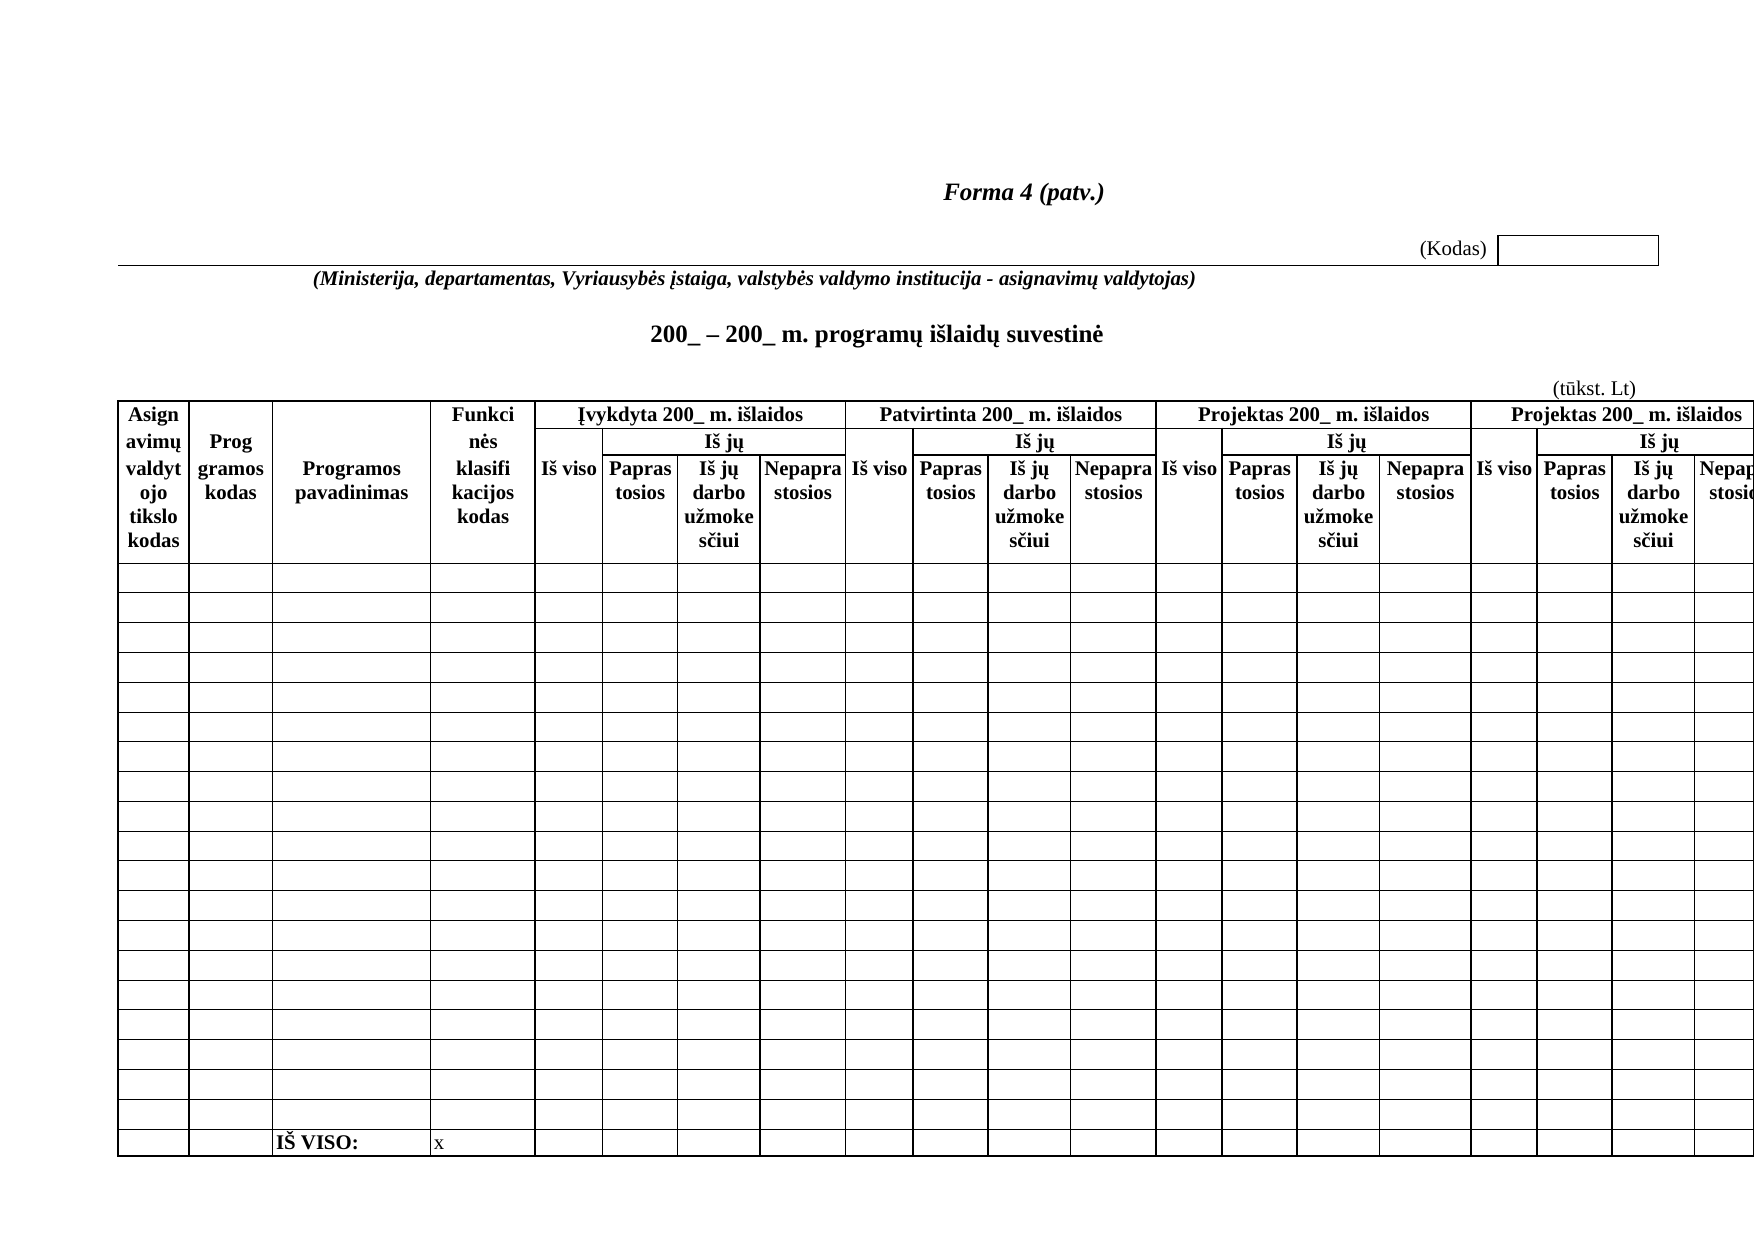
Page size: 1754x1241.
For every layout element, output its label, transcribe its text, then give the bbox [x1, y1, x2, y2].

table_cell [190, 593, 272, 622]
table_cell [761, 1070, 845, 1099]
table_cell [119, 564, 188, 592]
table_cell [678, 623, 759, 652]
table_cell [1298, 891, 1379, 920]
table_cell [431, 772, 534, 801]
table_cell [1223, 1010, 1296, 1039]
table_cell [1157, 1070, 1221, 1099]
table_cell [1380, 861, 1470, 890]
table_cell [761, 1010, 845, 1039]
table_cell [431, 713, 534, 741]
table_cell [536, 1010, 602, 1039]
table_cell Nepaprastosios [1380, 456, 1470, 562]
table_header Patvirtinta 200_ m. išlaidos [846, 402, 1155, 427]
table_cell [1538, 1100, 1611, 1128]
table_cell x [431, 1130, 534, 1155]
table_cell Iš jų darbo užmokesčiui [1613, 456, 1694, 562]
table_cell [603, 1100, 677, 1128]
table_cell [989, 951, 1070, 979]
table_cell [1472, 772, 1536, 801]
table_cell [1695, 1070, 1753, 1099]
table_cell [1223, 1100, 1296, 1128]
table_cell [914, 1010, 987, 1039]
table_cell [678, 1130, 759, 1155]
table_cell [1380, 921, 1470, 950]
table_cell [1157, 951, 1221, 979]
table_cell [1298, 713, 1379, 741]
table_cell [1223, 683, 1296, 711]
table_cell [536, 429, 602, 454]
table_cell [1223, 742, 1296, 771]
table_cell Iš jų [1223, 429, 1470, 454]
table_cell [431, 832, 534, 860]
table_cell [603, 772, 677, 801]
table_cell [761, 1130, 845, 1155]
table_cell [1223, 832, 1296, 860]
table_cell [536, 861, 602, 890]
table_cell [989, 891, 1070, 920]
table_cell [1538, 981, 1611, 1009]
table_cell [431, 921, 534, 950]
table_cell [1157, 1100, 1221, 1128]
table_cell [273, 683, 430, 711]
table_cell [273, 921, 430, 950]
table_cell [1071, 921, 1155, 950]
table_cell [846, 1130, 912, 1155]
table_cell [1472, 891, 1536, 920]
table_cell [846, 1010, 912, 1039]
table_cell [1472, 653, 1536, 682]
table_cell [1472, 1040, 1536, 1069]
table_cell [989, 1040, 1070, 1069]
table_cell Iš jų darbo užmokesčiui [678, 456, 759, 562]
table_cell [1695, 1010, 1753, 1039]
table_cell [989, 1130, 1070, 1155]
table_cell [989, 623, 1070, 652]
table_cell [273, 428, 430, 454]
table_cell [1157, 653, 1221, 682]
table_cell [1071, 623, 1155, 652]
table_cell [1695, 1130, 1753, 1155]
table_cell [1071, 861, 1155, 890]
table_cell Iš jų [914, 429, 1155, 454]
table_cell [1157, 1040, 1221, 1069]
table_cell [1223, 861, 1296, 890]
table_cell [846, 891, 912, 920]
table_cell Iš jų darbo užmokesčiui [1298, 456, 1379, 562]
table_cell [1472, 802, 1536, 831]
table_cell [273, 981, 430, 1009]
table_cell [1538, 772, 1611, 801]
table_cell [273, 653, 430, 682]
table_cell [1380, 1130, 1470, 1155]
table_cell [1071, 742, 1155, 771]
table_cell [1157, 1010, 1221, 1039]
table_cell [1538, 861, 1611, 890]
table_cell [1472, 429, 1536, 454]
table_cell [1223, 921, 1296, 950]
table_cell [914, 861, 987, 890]
table_cell [914, 593, 987, 622]
table_cell [119, 861, 188, 890]
table_cell [119, 742, 188, 771]
table_cell Iš jų darbo užmokesčiui [989, 456, 1070, 562]
table_cell [1298, 802, 1379, 831]
table_cell [431, 951, 534, 979]
table_cell [1223, 772, 1296, 801]
table_cell [1071, 1010, 1155, 1039]
table_cell [190, 683, 272, 711]
table_cell [119, 1040, 188, 1069]
table_cell [846, 742, 912, 771]
table_cell [1472, 861, 1536, 890]
table_cell [190, 653, 272, 682]
table_cell [1298, 861, 1379, 890]
table_cell [1071, 802, 1155, 831]
table_cell [190, 772, 272, 801]
table_cell [1695, 564, 1753, 592]
table_cell Paprastosios [914, 456, 987, 562]
table_cell [1380, 742, 1470, 771]
table_header Asign [119, 402, 188, 427]
table_cell [1613, 1100, 1694, 1128]
table_cell [1472, 593, 1536, 622]
table_cell [1695, 951, 1753, 979]
table_cell [1695, 742, 1753, 771]
table_cell [914, 653, 987, 682]
table_cell [989, 832, 1070, 860]
table_cell [536, 802, 602, 831]
table_cell [1157, 802, 1221, 831]
table_header [273, 402, 430, 427]
table_cell [1538, 1040, 1611, 1069]
table_cell [761, 921, 845, 950]
table_cell [1538, 653, 1611, 682]
table_cell [678, 564, 759, 592]
table_cell IŠ VISO: [273, 1130, 430, 1155]
table_cell [1380, 802, 1470, 831]
table_cell [761, 713, 845, 741]
table_cell [1613, 683, 1694, 711]
table_cell [1071, 1130, 1155, 1155]
table_cell [678, 683, 759, 711]
table_cell [678, 593, 759, 622]
table_cell [761, 951, 845, 979]
table_cell [190, 981, 272, 1009]
table_cell [1538, 593, 1611, 622]
table_cell [678, 891, 759, 920]
table_cell [190, 1130, 272, 1155]
table_cell [678, 861, 759, 890]
table_cell [761, 683, 845, 711]
table_cell [1298, 772, 1379, 801]
table_cell [846, 802, 912, 831]
table_cell [1538, 1010, 1611, 1039]
table_cell [1071, 981, 1155, 1009]
table_cell [536, 623, 602, 652]
table_cell [1223, 713, 1296, 741]
table_cell [1071, 1100, 1155, 1128]
table_cell [989, 772, 1070, 801]
table_cell [536, 653, 602, 682]
table_cell [1613, 1070, 1694, 1099]
table_cell [1613, 713, 1694, 741]
table_cell [1298, 1070, 1379, 1099]
table_cell [1613, 564, 1694, 592]
table_cell [1613, 981, 1694, 1009]
table_cell [1613, 1130, 1694, 1155]
table_cell [431, 891, 534, 920]
text 200_ – 200_ m. programų išlaidų suvestinė [118, 319, 1636, 348]
table_cell [536, 593, 602, 622]
table_cell [1071, 564, 1155, 592]
table_cell [119, 1010, 188, 1039]
table_cell [603, 1130, 677, 1155]
table_cell [678, 951, 759, 979]
table_header Projektas 200_ m. išlaidos [1157, 402, 1470, 427]
table_cell [1538, 921, 1611, 950]
table_header [190, 402, 272, 427]
table_cell [846, 861, 912, 890]
table_cell [1472, 832, 1536, 860]
table_cell [1613, 653, 1694, 682]
table_cell [1695, 1100, 1753, 1128]
table_cell klasifi kacijos kodas [431, 454, 534, 562]
table_cell gramos kodas [190, 454, 272, 562]
table_cell [119, 713, 188, 741]
table_cell [431, 683, 534, 711]
table_cell [1472, 564, 1536, 592]
table_cell [1538, 832, 1611, 860]
table_cell [603, 981, 677, 1009]
table_cell [678, 832, 759, 860]
table_cell [846, 683, 912, 711]
table_cell [536, 772, 602, 801]
table_cell [761, 832, 845, 860]
table_cell [989, 593, 1070, 622]
text Forma 4 (patv.) [118, 177, 1636, 206]
table_cell [273, 1100, 430, 1128]
table_cell Nepaprastosios [1071, 456, 1155, 562]
table_header Funkci [431, 402, 534, 427]
table_cell [1538, 1070, 1611, 1099]
table_cell [1472, 921, 1536, 950]
table_cell [1538, 951, 1611, 979]
table_cell [1157, 429, 1221, 454]
table_cell Nepaprastosios [1695, 456, 1753, 562]
table_cell [989, 564, 1070, 592]
table_cell [1223, 1040, 1296, 1069]
table_cell [536, 683, 602, 711]
table_cell [273, 593, 430, 622]
text (Ministerija, departamentas, Vyriausybės įstaiga, valstybės valdymo institucija - asignavimų valdytojas) [118, 266, 1636, 290]
table_cell [431, 593, 534, 622]
table_cell [678, 802, 759, 831]
table_cell [1380, 623, 1470, 652]
table_cell [1472, 1100, 1536, 1128]
table_cell [431, 861, 534, 890]
table_cell [1695, 891, 1753, 920]
table_cell [989, 802, 1070, 831]
table_cell [273, 713, 430, 741]
table_cell [1472, 713, 1536, 741]
table_cell [989, 713, 1070, 741]
table_cell [1613, 921, 1694, 950]
table_cell [846, 1100, 912, 1128]
table_cell [119, 802, 188, 831]
table_cell [1695, 861, 1753, 890]
table_cell [1472, 683, 1536, 711]
table_cell [914, 1100, 987, 1128]
table_cell [1472, 623, 1536, 652]
table_cell [761, 1100, 845, 1128]
table_cell [914, 891, 987, 920]
table_cell [1380, 1040, 1470, 1069]
table_cell [431, 623, 534, 652]
table_cell [761, 623, 845, 652]
table_cell [989, 1010, 1070, 1039]
table_cell [678, 1070, 759, 1099]
table_cell [1298, 951, 1379, 979]
table_cell [1223, 981, 1296, 1009]
table_cell [1071, 1040, 1155, 1069]
table_cell [603, 713, 677, 741]
table_cell [1538, 742, 1611, 771]
table_cell [1223, 1070, 1296, 1099]
table_cell [1298, 832, 1379, 860]
table_cell [190, 742, 272, 771]
table_cell [1298, 564, 1379, 592]
table_cell [1157, 832, 1221, 860]
table_cell [431, 1040, 534, 1069]
table_cell [1380, 981, 1470, 1009]
table_cell [989, 981, 1070, 1009]
table_cell [761, 564, 845, 592]
table_cell [1071, 1070, 1155, 1099]
table_cell [1380, 832, 1470, 860]
table_cell [190, 623, 272, 652]
table_cell [119, 1070, 188, 1099]
table_cell [914, 713, 987, 741]
table_cell [603, 623, 677, 652]
table_cell [1538, 802, 1611, 831]
table_cell [190, 891, 272, 920]
table_cell [190, 1040, 272, 1069]
table_cell [914, 1070, 987, 1099]
table_cell [761, 891, 845, 920]
table_cell [1613, 742, 1694, 771]
table_cell [1071, 713, 1155, 741]
table_cell Nepaprastosios [761, 456, 845, 562]
table_cell [914, 981, 987, 1009]
table_cell [846, 653, 912, 682]
table_cell [1613, 832, 1694, 860]
table_cell [761, 742, 845, 771]
table_cell [846, 1040, 912, 1069]
table_cell [1613, 1040, 1694, 1069]
table_cell [1157, 891, 1221, 920]
table_cell [603, 564, 677, 592]
table_cell [1298, 593, 1379, 622]
table_cell [1298, 921, 1379, 950]
table_cell [431, 1070, 534, 1099]
table_cell [1613, 802, 1694, 831]
table_cell [1157, 564, 1221, 592]
table_cell [431, 1010, 534, 1039]
table_cell [273, 861, 430, 890]
table_header [1499, 236, 1658, 264]
table_cell [989, 861, 1070, 890]
table_cell [1538, 713, 1611, 741]
table_cell [1472, 1010, 1536, 1039]
table_cell [190, 832, 272, 860]
table_cell [914, 1130, 987, 1155]
table_cell [603, 802, 677, 831]
table_cell Iš viso [1472, 454, 1536, 562]
table_cell [1298, 981, 1379, 1009]
table_cell [1695, 713, 1753, 741]
table_cell [761, 861, 845, 890]
table_cell [603, 1010, 677, 1039]
table_cell [1223, 653, 1296, 682]
table_cell [1695, 802, 1753, 831]
table_cell [1538, 564, 1611, 592]
table_cell [1298, 683, 1379, 711]
text (tūkst. Lt) [118, 376, 1636, 400]
table_cell [431, 1100, 534, 1128]
table_cell [1380, 1010, 1470, 1039]
table_cell [431, 981, 534, 1009]
table_cell [119, 623, 188, 652]
table_cell [1298, 1040, 1379, 1069]
table_cell [1613, 593, 1694, 622]
table_cell [678, 1040, 759, 1069]
table_cell [536, 1100, 602, 1128]
table_cell [678, 981, 759, 1009]
table_cell [190, 1100, 272, 1128]
table_cell [1157, 742, 1221, 771]
table_cell [1071, 593, 1155, 622]
table_cell [1380, 713, 1470, 741]
table_cell Programos pavadinimas [273, 454, 430, 562]
table_cell [190, 1070, 272, 1099]
table_cell Iš viso [1157, 454, 1221, 562]
table_cell [914, 742, 987, 771]
table_cell [1380, 593, 1470, 622]
table_cell [536, 713, 602, 741]
table_cell [603, 683, 677, 711]
table_cell [431, 653, 534, 682]
table_cell [536, 564, 602, 592]
table_cell [119, 1100, 188, 1128]
table_cell [119, 951, 188, 979]
table_cell [1157, 1130, 1221, 1155]
table_cell [846, 623, 912, 652]
table_cell [846, 981, 912, 1009]
table_cell [1298, 653, 1379, 682]
table_cell [603, 832, 677, 860]
table_cell [1695, 623, 1753, 652]
table_cell [1695, 593, 1753, 622]
table_cell [914, 921, 987, 950]
table_cell [273, 1070, 430, 1099]
table_cell [1472, 951, 1536, 979]
table_cell [761, 653, 845, 682]
table_cell [190, 564, 272, 592]
table_cell [678, 1100, 759, 1128]
table_cell [119, 891, 188, 920]
table_cell [989, 921, 1070, 950]
table_cell [1380, 1070, 1470, 1099]
table_cell Iš jų [603, 429, 845, 454]
table_cell [1613, 861, 1694, 890]
table_cell [431, 802, 534, 831]
table_cell [1157, 981, 1221, 1009]
table_cell [536, 742, 602, 771]
table_cell [273, 564, 430, 592]
table_cell [678, 1010, 759, 1039]
table_cell [1538, 683, 1611, 711]
table_cell [190, 802, 272, 831]
table_cell [914, 1040, 987, 1069]
table_cell [1298, 1130, 1379, 1155]
table_cell [1695, 832, 1753, 860]
table_cell [678, 713, 759, 741]
table_cell [273, 772, 430, 801]
table_cell [1613, 623, 1694, 652]
table_cell [1298, 623, 1379, 652]
table_cell [761, 593, 845, 622]
table_cell [1613, 951, 1694, 979]
table_cell [536, 1130, 602, 1155]
table_header Projektas 200_ m. išlaidos [1472, 402, 1753, 427]
table_cell [119, 921, 188, 950]
table_cell [914, 683, 987, 711]
table_cell [989, 1070, 1070, 1099]
table_cell [1071, 772, 1155, 801]
table_cell [1380, 1100, 1470, 1128]
table_cell [846, 429, 912, 454]
table_cell [273, 832, 430, 860]
table_cell [119, 683, 188, 711]
table_cell [1380, 891, 1470, 920]
table_cell [761, 1040, 845, 1069]
table_cell [678, 742, 759, 771]
table_cell [1223, 623, 1296, 652]
table_cell Paprastosios [1223, 456, 1296, 562]
table_cell [119, 832, 188, 860]
table_cell [603, 951, 677, 979]
table_cell [1223, 802, 1296, 831]
table_cell [1223, 891, 1296, 920]
table_cell [190, 713, 272, 741]
table_cell [846, 832, 912, 860]
table_cell [1695, 683, 1753, 711]
table_cell [1071, 951, 1155, 979]
table_cell [1157, 772, 1221, 801]
table_cell [603, 593, 677, 622]
table_cell [1223, 1130, 1296, 1155]
table_cell [273, 623, 430, 652]
table_cell [1380, 683, 1470, 711]
table_cell [846, 713, 912, 741]
table_cell [1613, 891, 1694, 920]
table_cell [273, 742, 430, 771]
table_cell [678, 772, 759, 801]
table_cell [846, 921, 912, 950]
table_cell [603, 1040, 677, 1069]
table_cell [1071, 832, 1155, 860]
table_cell [1613, 1010, 1694, 1039]
table_cell [190, 921, 272, 950]
table_cell avimų [119, 428, 188, 454]
table_header Įvykdyta 200_ m. išlaidos [536, 402, 845, 427]
table_cell [536, 1040, 602, 1069]
table_cell [989, 683, 1070, 711]
table_cell [273, 891, 430, 920]
table_cell [1695, 1040, 1753, 1069]
table_cell [431, 564, 534, 592]
table_cell [273, 802, 430, 831]
table_cell [761, 802, 845, 831]
table_cell [1071, 683, 1155, 711]
table_cell [119, 981, 188, 1009]
table_cell [846, 1070, 912, 1099]
table_cell [1538, 1130, 1611, 1155]
table_cell [536, 981, 602, 1009]
table_cell [1695, 921, 1753, 950]
table_cell [678, 653, 759, 682]
table_cell [1472, 1130, 1536, 1155]
table_cell [846, 593, 912, 622]
table_cell Iš viso [846, 454, 912, 562]
table_cell [536, 951, 602, 979]
table_header (Kodas) [118, 235, 1497, 264]
table_cell [1695, 653, 1753, 682]
table_cell [914, 951, 987, 979]
table_cell nės [431, 428, 534, 454]
table_cell [603, 891, 677, 920]
table_cell [1223, 951, 1296, 979]
table_cell [1695, 981, 1753, 1009]
table_cell [846, 564, 912, 592]
table_cell [1071, 653, 1155, 682]
table_cell [1157, 861, 1221, 890]
table_cell [1380, 653, 1470, 682]
table_cell [1472, 742, 1536, 771]
table_cell [119, 772, 188, 801]
table_cell [536, 1070, 602, 1099]
table_cell [989, 742, 1070, 771]
table_cell [536, 921, 602, 950]
table_cell [846, 951, 912, 979]
table_cell [914, 564, 987, 592]
table_cell [119, 1130, 188, 1155]
table_cell Iš viso [536, 454, 602, 562]
table_cell [190, 951, 272, 979]
table_cell [1298, 742, 1379, 771]
table_cell [536, 891, 602, 920]
table_cell [431, 742, 534, 771]
table_cell [914, 772, 987, 801]
table_cell [1298, 1100, 1379, 1128]
table_cell [603, 1070, 677, 1099]
table_cell [1380, 951, 1470, 979]
table_cell [1695, 772, 1753, 801]
table_cell [1472, 1070, 1536, 1099]
table_cell [1157, 683, 1221, 711]
table_cell [1472, 981, 1536, 1009]
table_cell [273, 1040, 430, 1069]
table_cell [119, 593, 188, 622]
table_cell Prog [190, 428, 272, 454]
table_cell [603, 921, 677, 950]
table_cell [603, 742, 677, 771]
table_cell [1380, 772, 1470, 801]
table_cell [1380, 564, 1470, 592]
table_cell [846, 772, 912, 801]
table_cell [1157, 623, 1221, 652]
table_cell [1223, 564, 1296, 592]
table_cell [1157, 713, 1221, 741]
table_cell [678, 921, 759, 950]
table_cell [1157, 593, 1221, 622]
table_cell [536, 832, 602, 860]
table_cell [989, 1100, 1070, 1128]
table_cell [119, 653, 188, 682]
table_cell [603, 653, 677, 682]
table_cell [273, 951, 430, 979]
table_cell Paprastosios [603, 456, 677, 562]
table_cell [1538, 623, 1611, 652]
table_cell [1157, 921, 1221, 950]
table_cell [190, 1010, 272, 1039]
table_cell [761, 772, 845, 801]
table_cell [914, 832, 987, 860]
table_cell [914, 623, 987, 652]
table_cell [190, 861, 272, 890]
table_cell [603, 861, 677, 890]
table_cell [1538, 891, 1611, 920]
table_cell [1223, 593, 1296, 622]
table_cell [1613, 772, 1694, 801]
table_cell Paprastosios [1538, 456, 1611, 562]
table_cell [273, 1010, 430, 1039]
table_cell valdytojo tikslo kodas [119, 454, 188, 562]
table_cell [1298, 1010, 1379, 1039]
table_cell Iš jų [1538, 429, 1753, 454]
table_cell [1071, 891, 1155, 920]
table_cell [914, 802, 987, 831]
table_cell [761, 981, 845, 1009]
table_cell [989, 653, 1070, 682]
